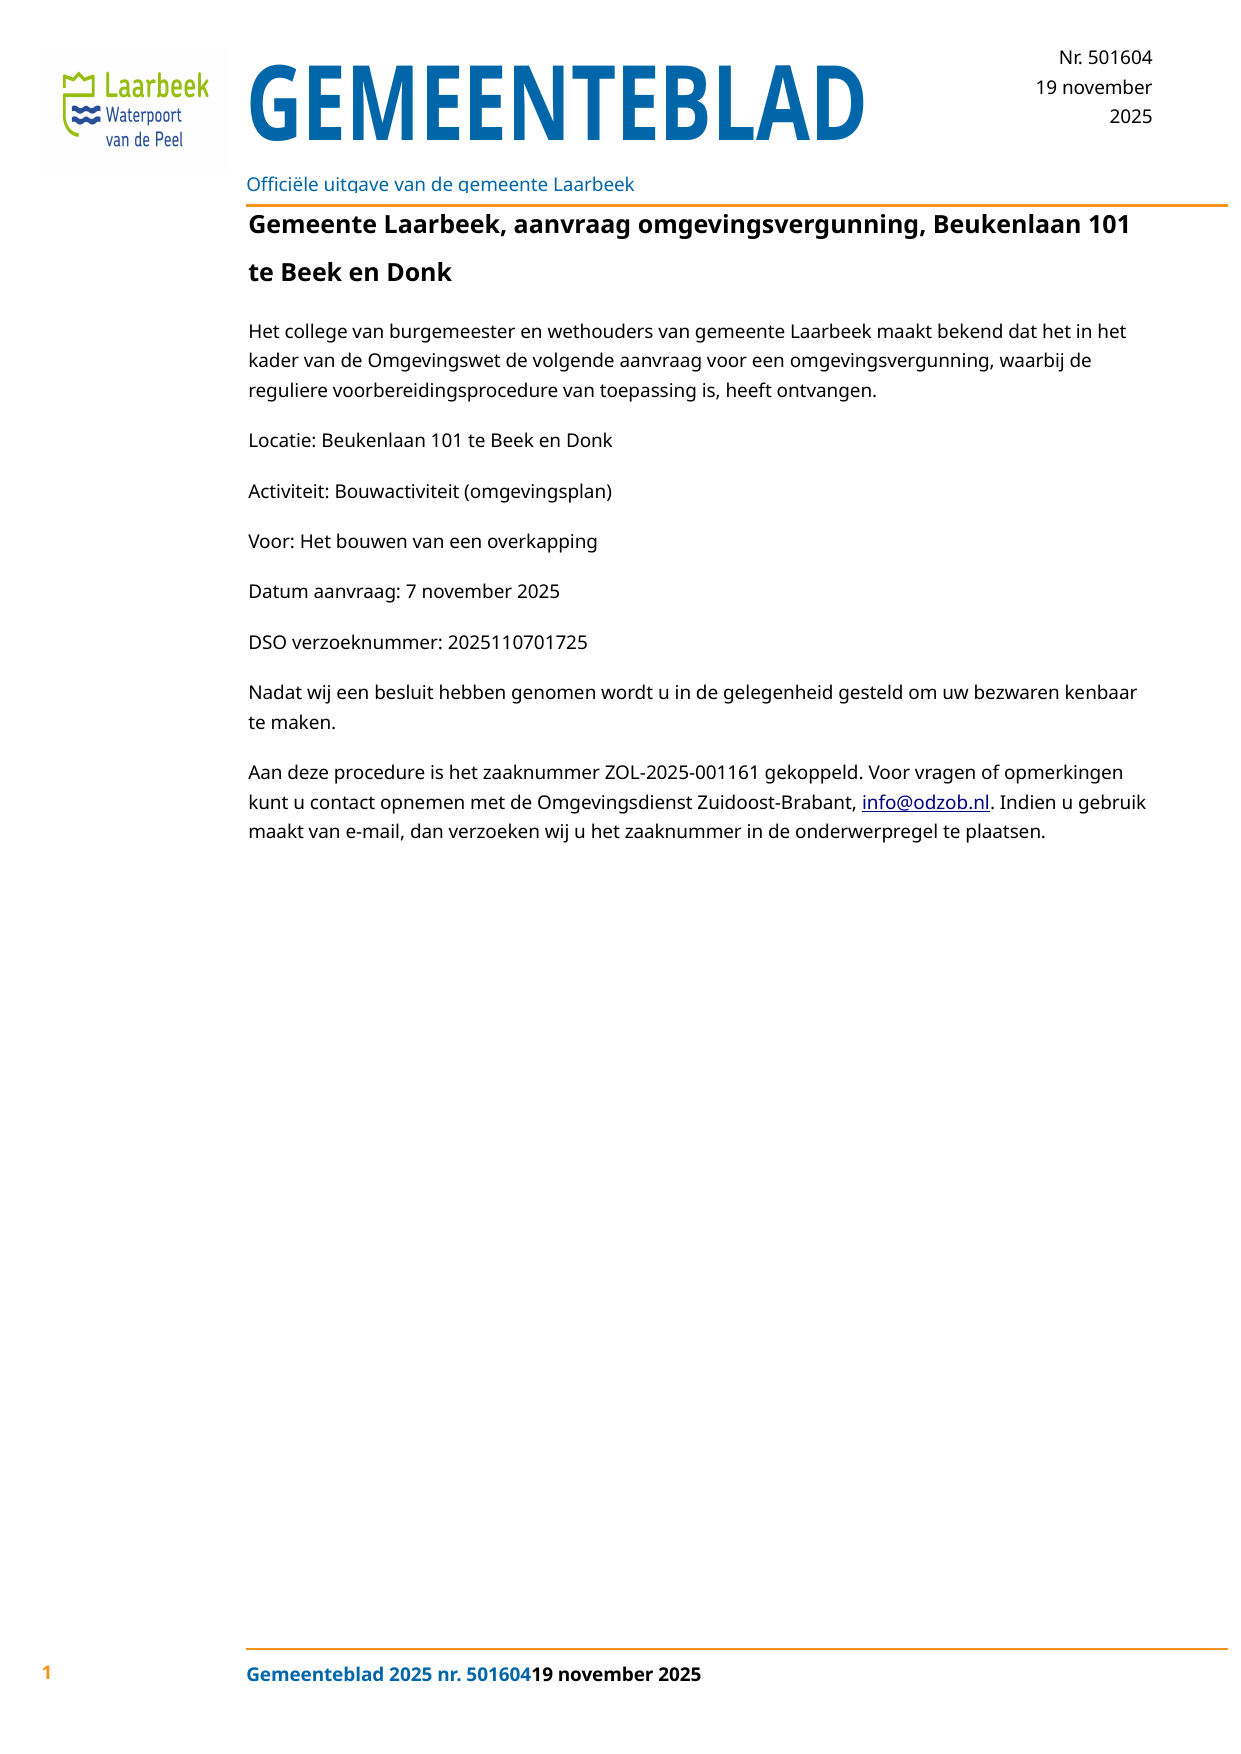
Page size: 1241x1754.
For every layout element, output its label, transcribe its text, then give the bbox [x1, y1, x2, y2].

text Activiteit: Bouwactiviteit (omgevingsplan) [248, 478, 1152, 504]
picture [41, 47, 231, 172]
text Nadat wij een besluit hebben genomen wordt u in de gelegenheid gesteld om uw bezwaren kenbaar te maken. [248, 679, 1152, 735]
text Voor: Het bouwen van een overkapping [248, 528, 1152, 554]
text Datum aanvraag: 7 november 2025 [248, 579, 1152, 604]
text Het college van burgemeester en wethouders van gemeente Laarbeek maakt bekend dat het in het kader van de Omgevingswet de volgende aanvraag voor een omgevingsvergunning, waarbij de reguliere voorbereidingsprocedure van toepassing is, heeft ontvangen. [248, 318, 1152, 403]
text Locatie: Beukenlaan 101 te Beek en Donk [248, 427, 1152, 453]
text Aan deze procedure is het zaaknummer ZOL-2025-001161 gekoppeld. Voor vragen of opmerkingen kunt u contact opnemen met de Omgevingsdienst Zuidoost-Brabant, info@odzob.nl. Indien u gebruik maakt van e-mail, dan verzoeken wij u het zaaknummer in de onderwerpregel te plaatsen. [248, 759, 1152, 844]
text DSO verzoeknummer: 2025110701725 [248, 629, 1152, 655]
text Gemeente Laarbeek, aanvraag omgevingsvergunning, Beukenlaan 101 te Beek en Donk [248, 207, 1152, 288]
